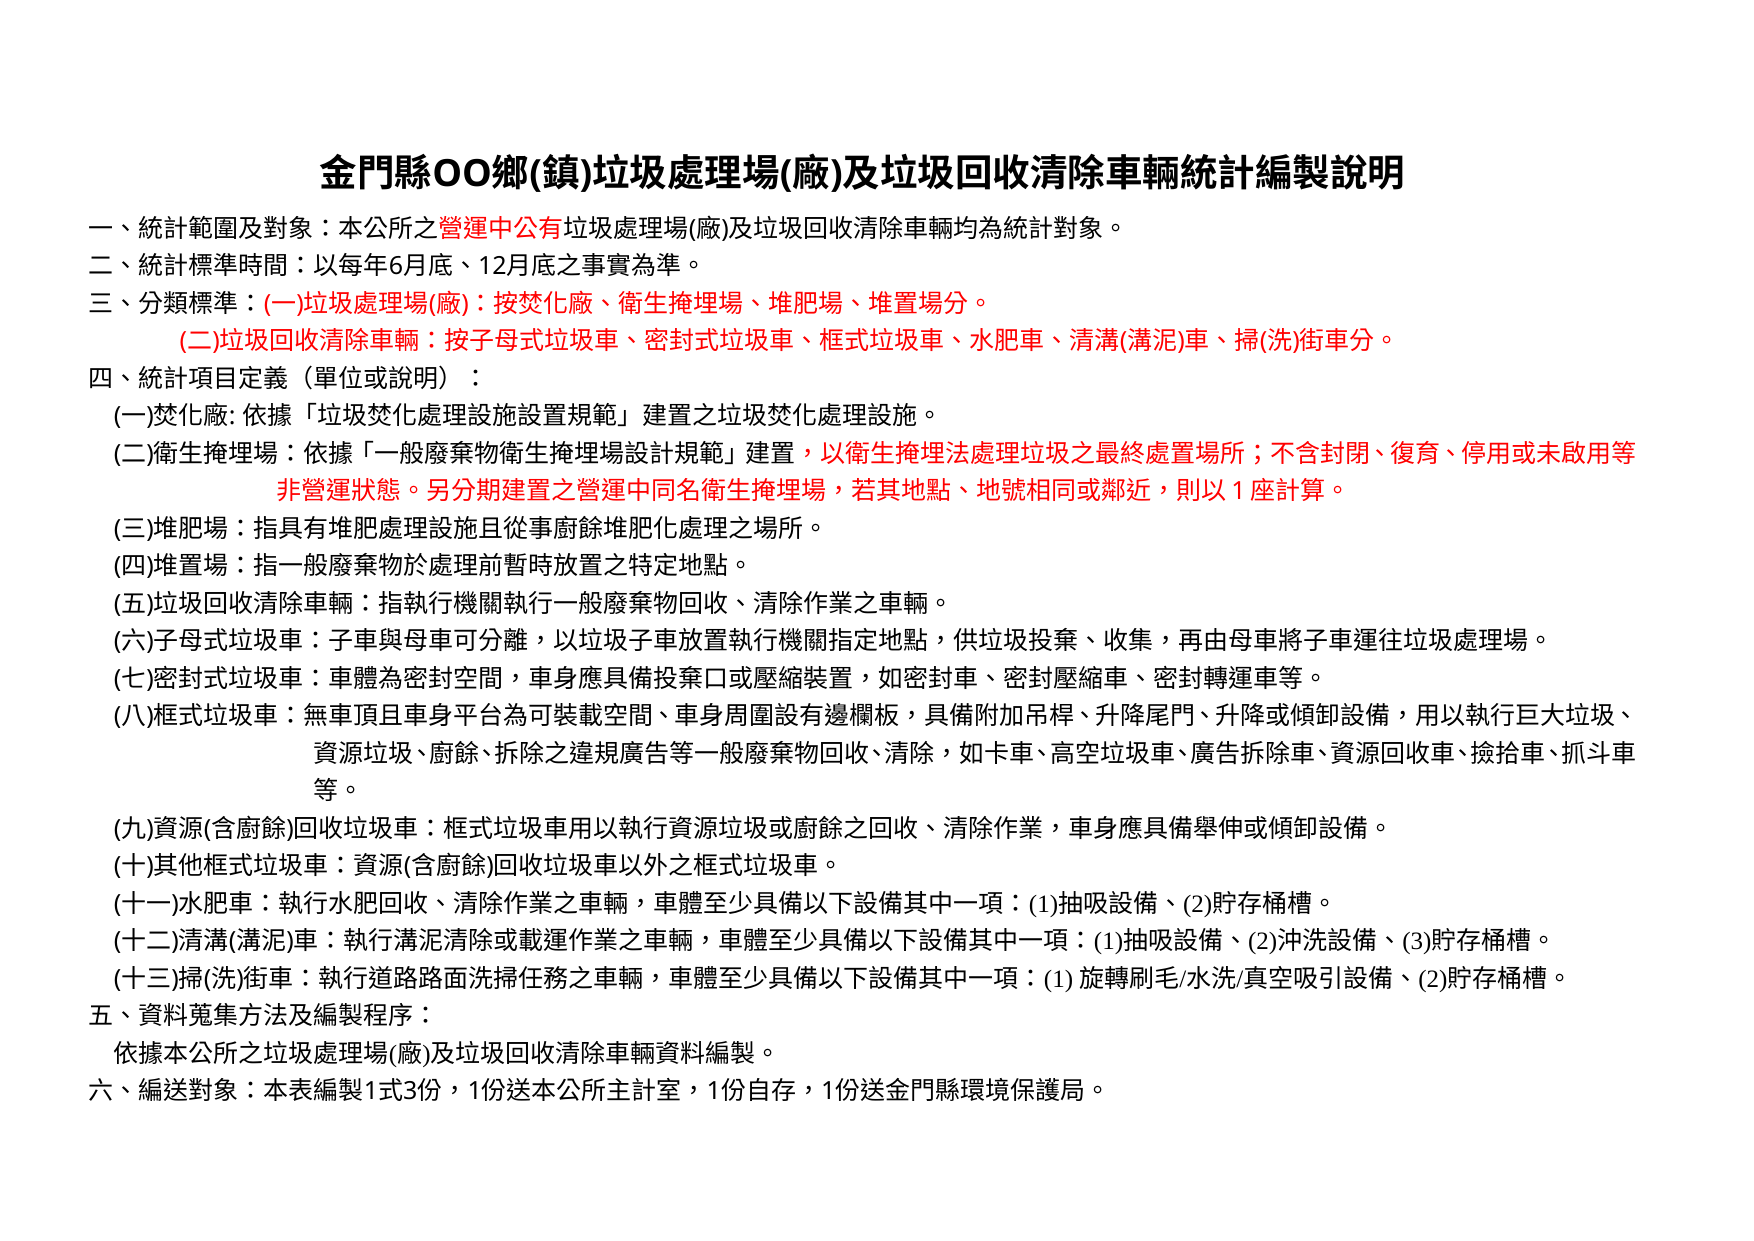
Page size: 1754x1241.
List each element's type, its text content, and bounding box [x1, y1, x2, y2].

subtitle 六、編送對象：本表編製1式3份，1份送本公所主計室，1份自存，1份送金門縣環境保護局。 [89, 1070, 1741, 1108]
text 五、資料蒐集方法及編製程序： [89, 995, 1636, 1033]
text (一)焚化廠: 依據「垃圾焚化處理設施設置規範」建置之垃圾焚化處理設施。 [114, 395, 1636, 433]
text (二)垃圾回收清除車輛：按子母式垃圾車、密封式垃圾車、框式垃圾車、水肥車、清溝(溝泥)車、掃(洗)街車分。 [89, 320, 1636, 358]
text (十二)清溝(溝泥)車：執行溝泥清除或載運作業之車輛，車體至少具備以下設備其中一項：(1)抽吸設備、(2)沖洗設備、(3)貯存桶槽。 [114, 920, 1636, 958]
text (五)垃圾回收清除車輛：指執行機關執行一般廢棄物回收、清除作業之車輛。 [114, 583, 1636, 620]
text 二、統計標準時間：以每年6月底、12月底之事實為準。 [89, 245, 1636, 283]
text 一、統計範圍及對象：本公所之營運中公有垃圾處理場(廠)及垃圾回收清除車輛均為統計對象。 [89, 208, 1636, 245]
text (十一)水肥車：執行水肥回收、清除作業之車輛，車體至少具備以下設備其中一項：(1)抽吸設備、(2)貯存桶槽。 [114, 883, 1636, 920]
text (四)堆置場：指一般廢棄物於處理前暫時放置之特定地點。 [114, 545, 1636, 583]
text 四、統計項目定義（單位或說明）： [89, 358, 1636, 395]
text 依據本公所之垃圾處理場(廠)及垃圾回收清除車輛資料編製。 [89, 1033, 1636, 1070]
text 金門縣OO鄉(鎮)垃圾處理場(廠)及垃圾回收清除車輛統計編製說明 [89, 133, 1636, 208]
text 三、分類標準：(一)垃圾處理場(廠)：按焚化廠、衛生掩埋場、堆肥場、堆置場分。 [89, 283, 1636, 320]
text (六)子母式垃圾車：子車與母車可分離，以垃圾子車放置執行機關指定地點，供垃圾投棄、收集，再由母車將子車運往垃圾處理場。 [114, 620, 1636, 658]
text (二)衛生掩埋場：依據「一般廢棄物衛生掩埋場設計規範」建置，以衛生掩埋法處理垃圾之最終處置場所；不含封閉、復育、停用或未啟用等非營運狀態。另分期建置之營運中同名衛生掩埋場，若其地點、地號相同或鄰近，則以1座計算。 [114, 433, 1636, 508]
text (十)其他框式垃圾車：資源(含廚餘)回收垃圾車以外之框式垃圾車。 [114, 845, 1636, 883]
text (九)資源(含廚餘)回收垃圾車：框式垃圾車用以執行資源垃圾或廚餘之回收、清除作業，車身應具備舉伸或傾卸設備。 [114, 808, 1636, 845]
text (八)框式垃圾車：無車頂且車身平台為可裝載空間、車身周圍設有邊欄板，具備附加吊桿、升降尾門、升降或傾卸設備，用以執行巨大垃圾、資源垃圾、廚餘、拆除之違規廣告等一般廢棄物回收、清除，如卡車、高空垃圾車、廣告拆除車、資源回收車、撿拾車、抓斗車等。 [114, 695, 1636, 808]
text (十三)掃(洗)街車：執行道路路面洗掃任務之車輛，車體至少具備以下設備其中一項：(1) 旋轉刷毛/水洗/真空吸引設備、(2)貯存桶槽。 [114, 958, 1636, 995]
text (三)堆肥場：指具有堆肥處理設施且從事廚餘堆肥化處理之場所。 [114, 508, 1636, 545]
text (七)密封式垃圾車：車體為密封空間，車身應具備投棄口或壓縮裝置，如密封車、密封壓縮車、密封轉運車等。 [114, 658, 1636, 695]
